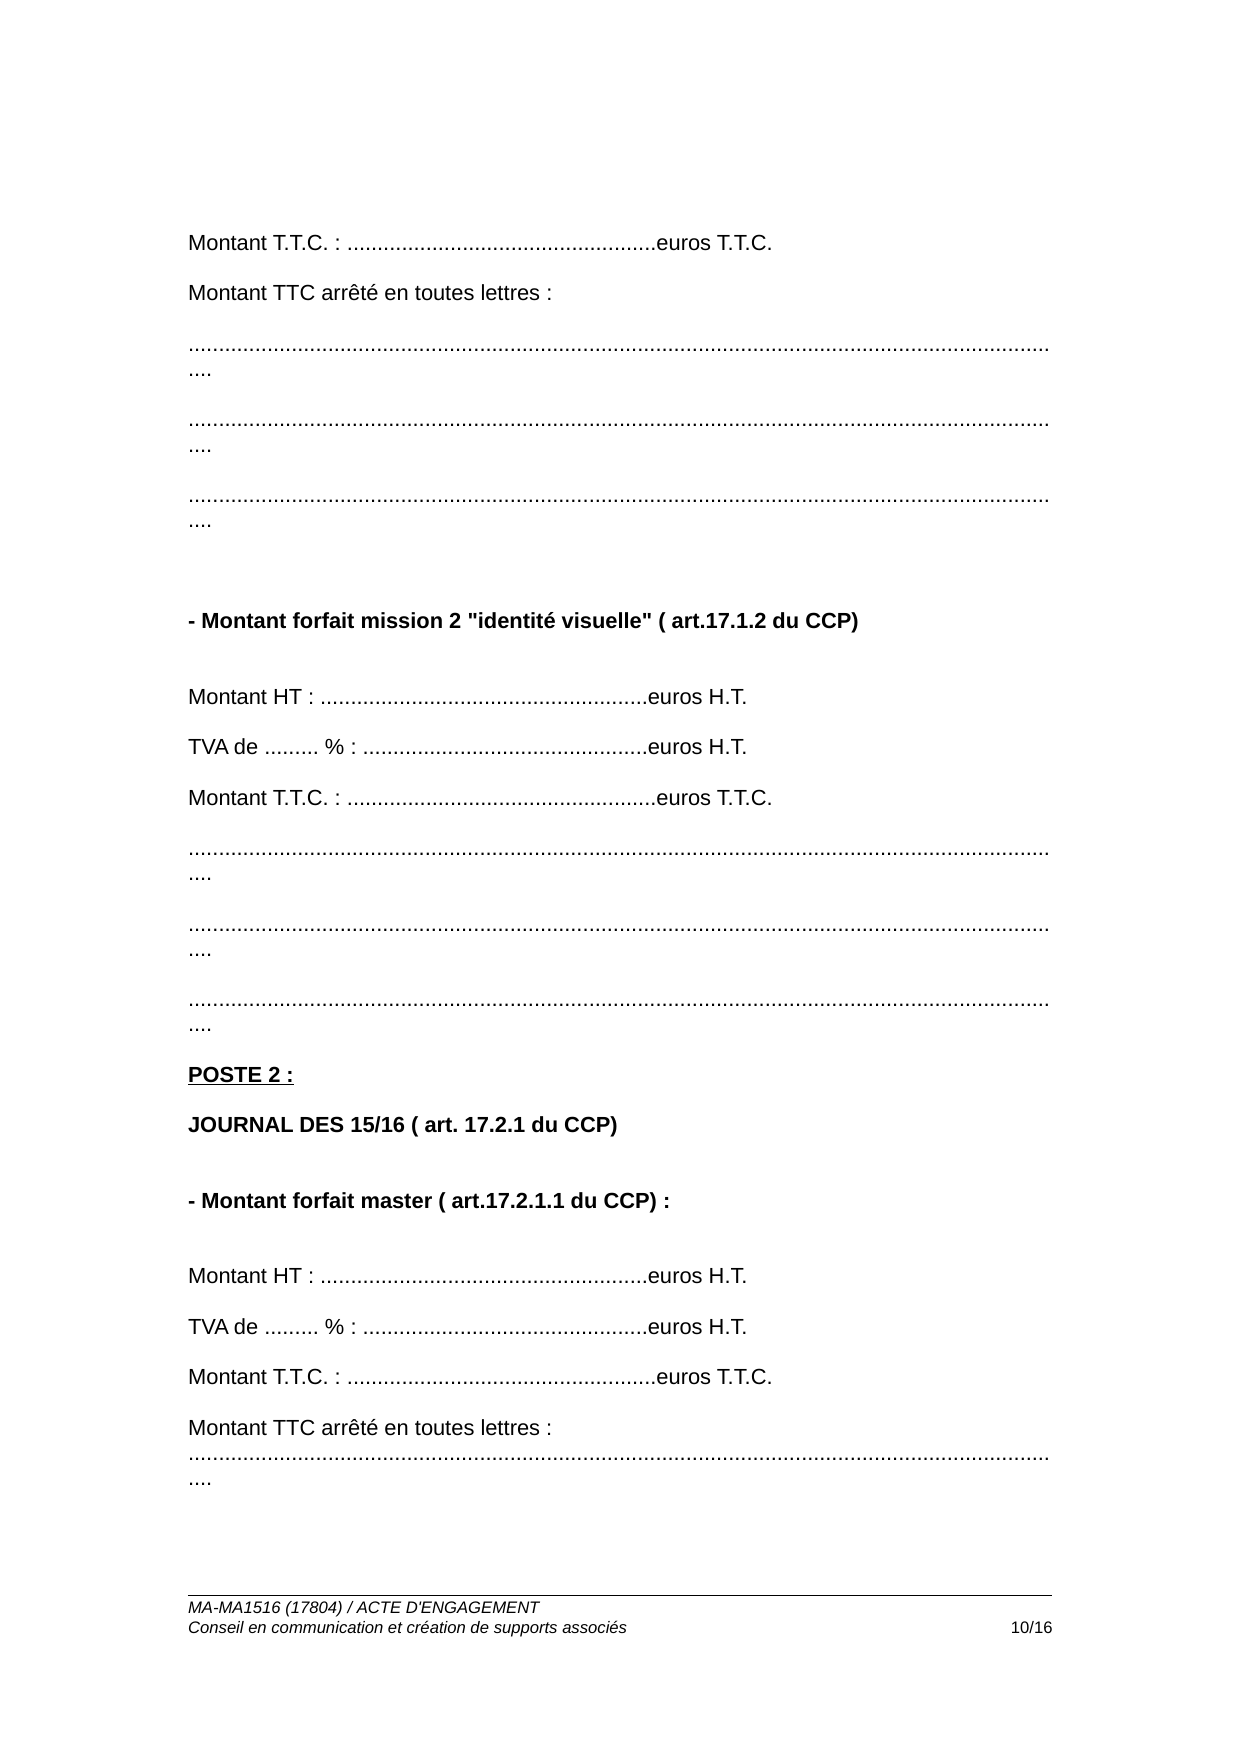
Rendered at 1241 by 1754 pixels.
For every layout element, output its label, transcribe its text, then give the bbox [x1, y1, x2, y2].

text .................................................................................................................................................. [188, 406, 1052, 457]
text Montant TTC arrêté en toutes lettres : [188, 280, 1052, 305]
text .................................................................................................................................................. [188, 331, 1052, 381]
text POSTE 2 : [188, 1062, 1052, 1087]
text - Montant forfait master ( art.17.2.1.1 du CCP) : [188, 1188, 1052, 1213]
text .................................................................................................................................................. [188, 1440, 1052, 1490]
text - Montant forfait mission 2 "identité visuelle" ( art.17.1.2 du CCP) [188, 608, 1052, 633]
text TVA de ......... % : ...............................................euros H.T. [188, 1314, 1052, 1339]
text Montant TTC arrêté en toutes lettres : [188, 1414, 1052, 1440]
text Montant T.T.C. : ...................................................euros T.T.C. [188, 230, 1052, 255]
text .................................................................................................................................................. [188, 482, 1052, 532]
text .................................................................................................................................................. [188, 835, 1052, 885]
text Montant T.T.C. : ...................................................euros T.T.C. [188, 784, 1052, 809]
text .................................................................................................................................................. [188, 986, 1052, 1036]
text Montant HT : ......................................................euros H.T. [188, 1263, 1052, 1288]
text Montant HT : ......................................................euros H.T. [188, 683, 1052, 709]
text JOURNAL DES 15/16 ( art. 17.2.1 du CCP) [188, 1112, 1052, 1137]
text .................................................................................................................................................. [188, 910, 1052, 961]
text TVA de ......... % : ...............................................euros H.T. [188, 734, 1052, 759]
text Montant T.T.C. : ...................................................euros T.T.C. [188, 1364, 1052, 1389]
